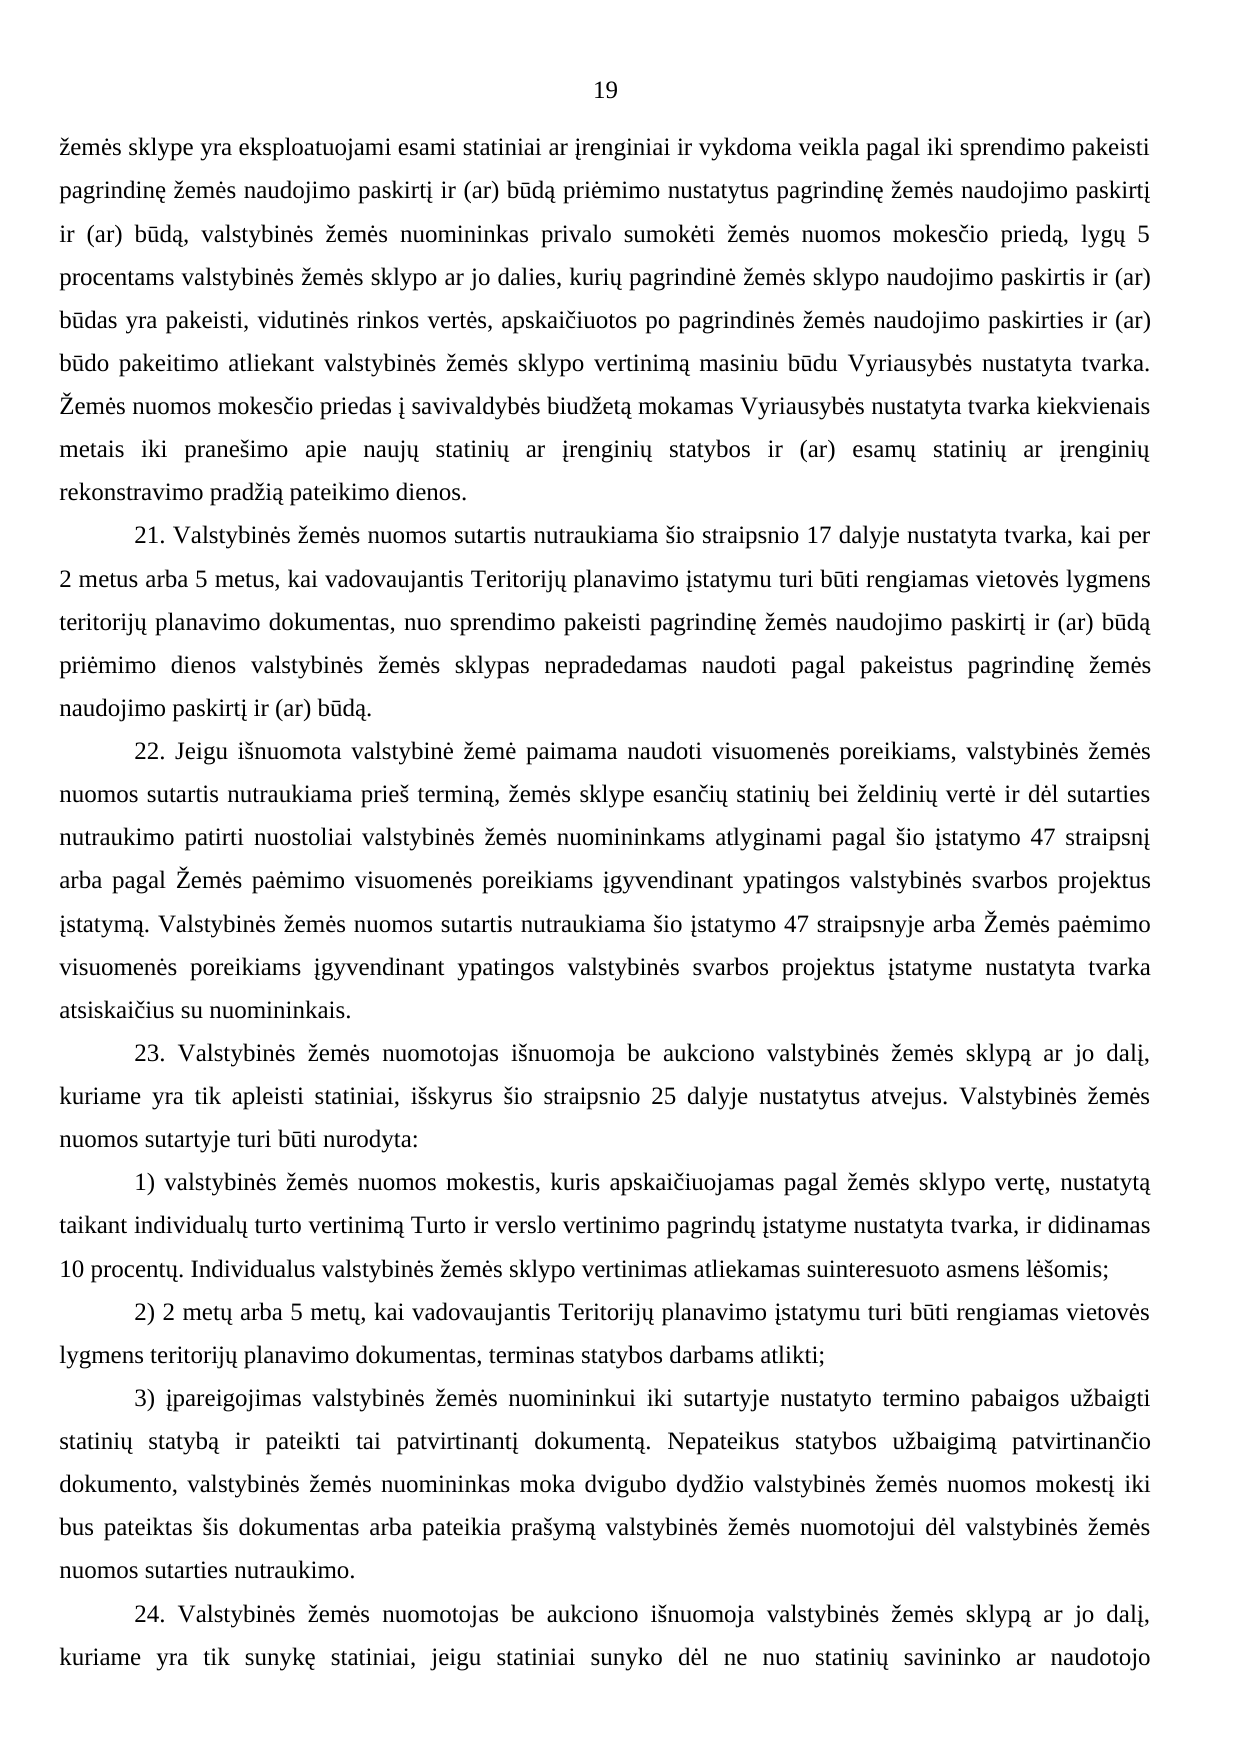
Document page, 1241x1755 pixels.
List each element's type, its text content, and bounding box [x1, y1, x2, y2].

text 23. Valstybinės žemės nuomotojas išnuomoja be aukciono valstybinės žemės sklypą ar jo dalį, kuriame yra tik apleisti statiniai, išskyrus šio straipsnio 25 dalyje nustatytus atvejus. Valstybinės žemės nuomos sutartyje turi būti nurodyta: [59, 1038, 1152, 1153]
text 3) įpareigojimas valstybinės žemės nuomininkui iki sutartyje nustatyto termino pabaigos užbaigti statinių statybą ir pateikti tai patvirtinantį dokumentą. Nepateikus statybos užbaigimą patvirtinančio dokumento, valstybinės žemės nuomininkas moka dvigubo dydžio valstybinės žemės nuomos mokestį iki bus pateiktas šis dokumentas arba pateikia prašymą valstybinės žemės nuomotojui dėl valstybinės žemės nuomos sutarties nutraukimo. [59, 1383, 1152, 1584]
text 24. Valstybinės žemės nuomotojas be aukciono išnuomoja valstybinės žemės sklypą ar jo dalį, kuriame yra tik sunykę statiniai, jeigu statiniai sunyko dėl ne nuo statinių savininko ar naudotojo [59, 1599, 1152, 1671]
text žemės sklype yra eksploatuojami esami statiniai ar įrenginiai ir vykdoma veikla pagal iki sprendimo pakeisti pagrindinę žemės naudojimo paskirtį ir (ar) būdą priėmimo nustatytus pagrindinę žemės naudojimo paskirtį ir (ar) būdą, valstybinės žemės nuomininkas privalo sumokėti žemės nuomos mokesčio priedą, lygų 5 procentams valstybinės žemės sklypo ar jo dalies, kurių pagrindinė žemės sklypo naudojimo paskirtis ir (ar) būdas yra pakeisti, vidutinės rinkos vertės, apskaičiuotos po pagrindinės žemės naudojimo paskirties ir (ar) būdo pakeitimo atliekant valstybinės žemės sklypo vertinimą masiniu būdu Vyriausybės nustatyta tvarka. Žemės nuomos mokesčio priedas į savivaldybės biudžetą mokamas Vyriausybės nustatyta tvarka kiekvienais metais iki pranešimo apie naujų statinių ar įrenginių statybos ir (ar) esamų statinių ar įrenginių rekonstravimo pradžią pateikimo dienos. [59, 132, 1152, 506]
text 22. Jeigu išnuomota valstybinė žemė paimama naudoti visuomenės poreikiams, valstybinės žemės nuomos sutartis nutraukiama prieš terminą, žemės sklype esančių statinių bei želdinių vertė ir dėl sutarties nutraukimo patirti nuostoliai valstybinės žemės nuomininkams atlyginami pagal šio įstatymo 47 straipsnį arba pagal Žemės paėmimo visuomenės poreikiams įgyvendinant ypatingos valstybinės svarbos projektus įstatymą. Valstybinės žemės nuomos sutartis nutraukiama šio įstatymo 47 straipsnyje arba Žemės paėmimo visuomenės poreikiams įgyvendinant ypatingos valstybinės svarbos projektus įstatyme nustatyta tvarka atsiskaičius su nuomininkais. [59, 736, 1152, 1024]
text 1) valstybinės žemės nuomos mokestis, kuris apskaičiuojamas pagal žemės sklypo vertę, nustatytą taikant individualų turto vertinimą Turto ir verslo vertinimo pagrindų įstatyme nustatyta tvarka, ir didinamas 10 procentų. Individualus valstybinės žemės sklypo vertinimas atliekamas suinteresuoto asmens lėšomis; [59, 1167, 1152, 1282]
text 21. Valstybinės žemės nuomos sutartis nutraukiama šio straipsnio 17 dalyje nustatyta tvarka, kai per 2 metus arba 5 metus, kai vadovaujantis Teritorijų planavimo įstatymu turi būti rengiamas vietovės lygmens teritorijų planavimo dokumentas, nuo sprendimo pakeisti pagrindinę žemės naudojimo paskirtį ir (ar) būdą priėmimo dienos valstybinės žemės sklypas nepradedamas naudoti pagal pakeistus pagrindinę žemės naudojimo paskirtį ir (ar) būdą. [59, 521, 1152, 722]
text 2) 2 metų arba 5 metų, kai vadovaujantis Teritorijų planavimo įstatymu turi būti rengiamas vietovės lygmens teritorijų planavimo dokumentas, terminas statybos darbams atlikti; [59, 1297, 1152, 1369]
